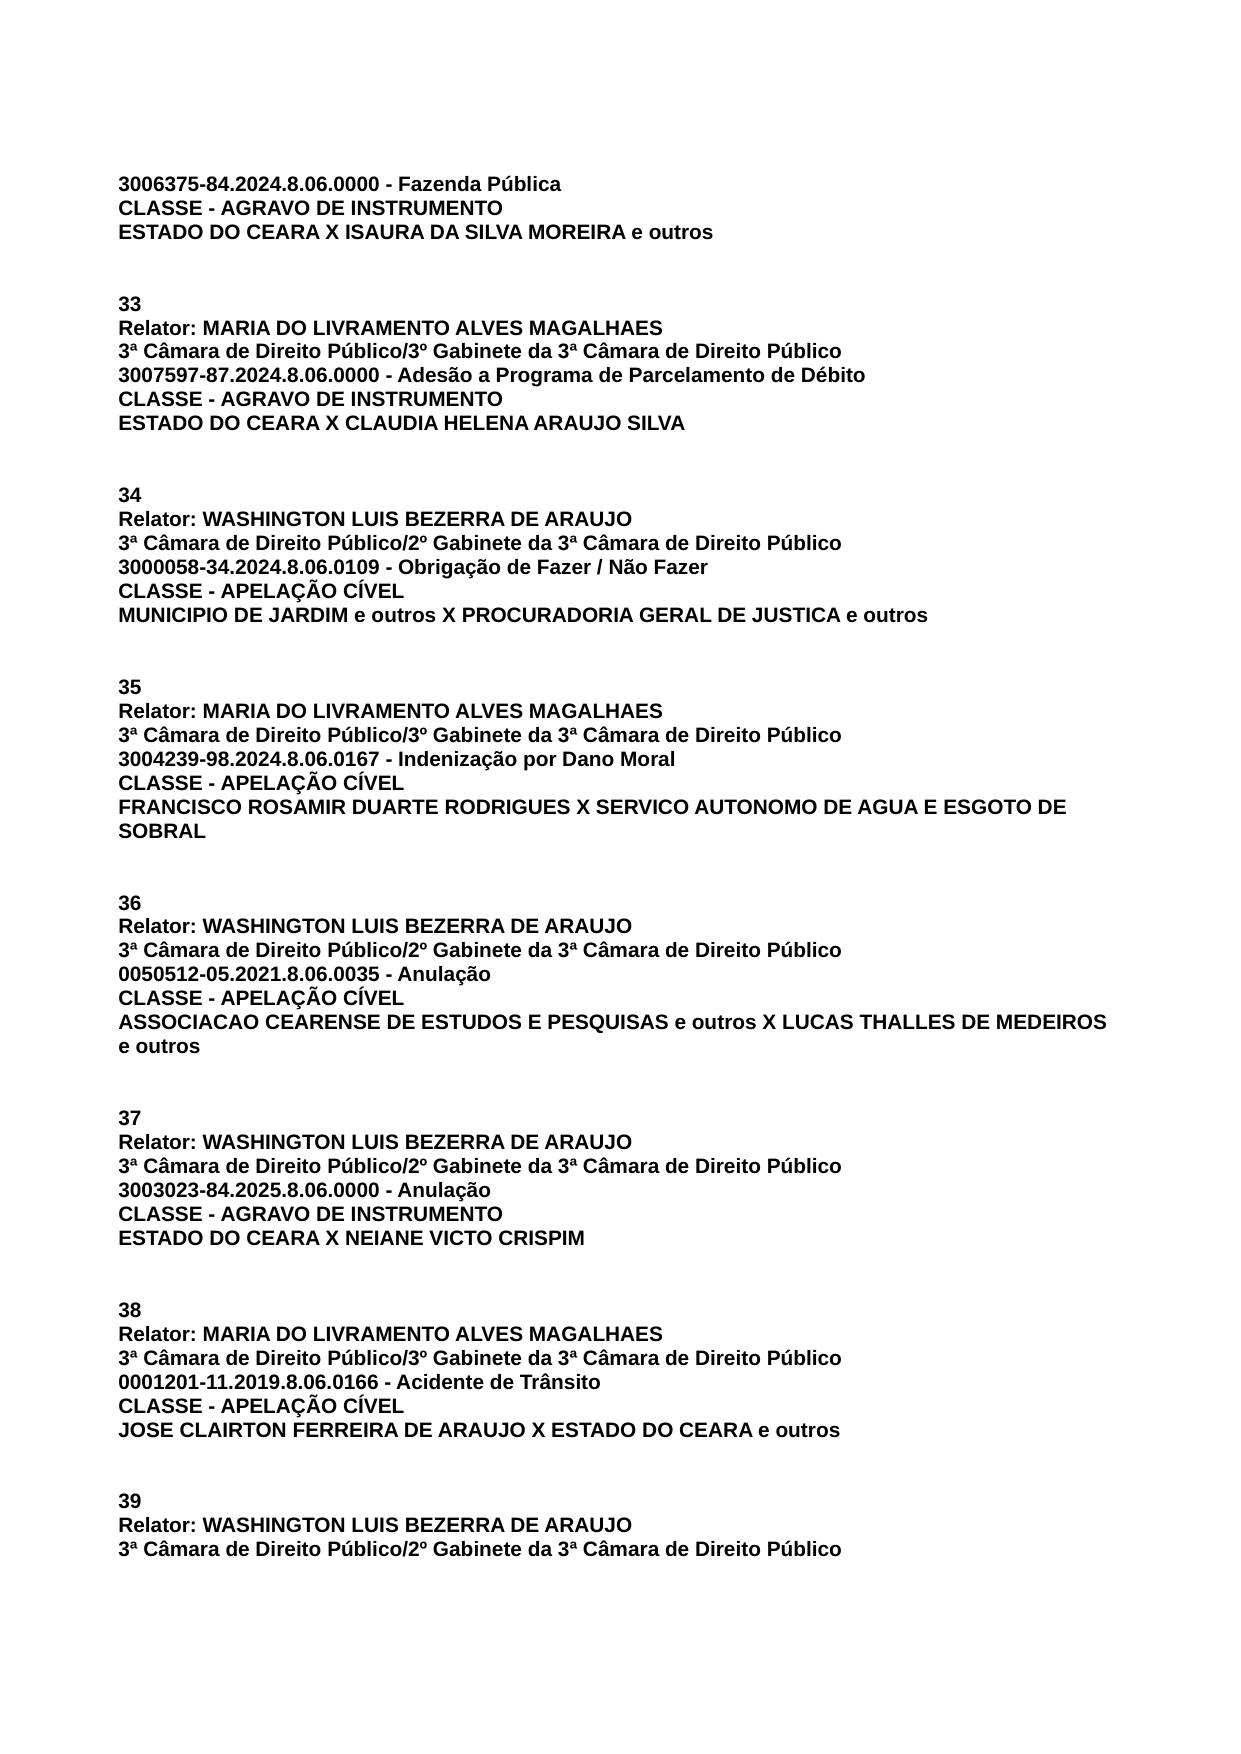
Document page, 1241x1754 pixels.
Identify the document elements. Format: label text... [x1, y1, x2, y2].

text 3ª Câmara de Direito Público/2º Gabinete da 3ª Câmara de Direito Público [118, 531, 1122, 555]
text ESTADO DO CEARA X NEIANE VICTO CRISPIM [118, 1226, 1122, 1250]
text FRANCISCO ROSAMIR DUARTE RODRIGUES X SERVICO AUTONOMO DE AGUA E ESGOTO DE SOBRAL [118, 794, 1122, 842]
text 3004239-98.2024.8.06.0167 - Indenização por Dano Moral [118, 747, 1122, 771]
text 3ª Câmara de Direito Público/2º Gabinete da 3ª Câmara de Direito Público [118, 938, 1122, 962]
text Relator: MARIA DO LIVRAMENTO ALVES MAGALHAES [118, 699, 1122, 723]
text CLASSE - APELAÇÃO CÍVEL [118, 579, 1122, 603]
text Relator: WASHINGTON LUIS BEZERRA DE ARAUJO [118, 507, 1122, 531]
text ESTADO DO CEARA X CLAUDIA HELENA ARAUJO SILVA [118, 411, 1122, 435]
text CLASSE - AGRAVO DE INSTRUMENTO [118, 196, 1122, 219]
text ESTADO DO CEARA X ISAURA DA SILVA MOREIRA e outros [118, 219, 1122, 243]
text 0001201-11.2019.8.06.0166 - Acidente de Trânsito [118, 1369, 1122, 1393]
text 34 [118, 483, 1122, 507]
text CLASSE - AGRAVO DE INSTRUMENTO [118, 387, 1122, 411]
text CLASSE - APELAÇÃO CÍVEL [118, 986, 1122, 1010]
text Relator: WASHINGTON LUIS BEZERRA DE ARAUJO [118, 914, 1122, 938]
text Relator: MARIA DO LIVRAMENTO ALVES MAGALHAES [118, 315, 1122, 339]
text JOSE CLAIRTON FERREIRA DE ARAUJO X ESTADO DO CEARA e outros [118, 1417, 1122, 1441]
text 39 [118, 1489, 1122, 1513]
text 3000058-34.2024.8.06.0109 - Obrigação de Fazer / Não Fazer [118, 555, 1122, 579]
text CLASSE - APELAÇÃO CÍVEL [118, 771, 1122, 794]
text MUNICIPIO DE JARDIM e outros X PROCURADORIA GERAL DE JUSTICA e outros [118, 603, 1122, 627]
text 3ª Câmara de Direito Público/3º Gabinete da 3ª Câmara de Direito Público [118, 1346, 1122, 1369]
text 3ª Câmara de Direito Público/3º Gabinete da 3ª Câmara de Direito Público [118, 723, 1122, 747]
text CLASSE - APELAÇÃO CÍVEL [118, 1393, 1122, 1417]
text 3ª Câmara de Direito Público/2º Gabinete da 3ª Câmara de Direito Público [118, 1537, 1122, 1561]
text 38 [118, 1298, 1122, 1322]
text 3ª Câmara de Direito Público/3º Gabinete da 3ª Câmara de Direito Público [118, 339, 1122, 363]
text 3007597-87.2024.8.06.0000 - Adesão a Programa de Parcelamento de Débito [118, 363, 1122, 387]
text Relator: WASHINGTON LUIS BEZERRA DE ARAUJO [118, 1513, 1122, 1537]
text CLASSE - AGRAVO DE INSTRUMENTO [118, 1202, 1122, 1226]
text 33 [118, 291, 1122, 315]
text 35 [118, 675, 1122, 699]
text ASSOCIACAO CEARENSE DE ESTUDOS E PESQUISAS e outros X LUCAS THALLES DE MEDEIROS e outros [118, 1010, 1122, 1058]
text Relator: MARIA DO LIVRAMENTO ALVES MAGALHAES [118, 1322, 1122, 1346]
text 36 [118, 890, 1122, 914]
text 0050512-05.2021.8.06.0035 - Anulação [118, 962, 1122, 986]
text 3006375-84.2024.8.06.0000 - Fazenda Pública [118, 172, 1122, 196]
text 3ª Câmara de Direito Público/2º Gabinete da 3ª Câmara de Direito Público [118, 1154, 1122, 1178]
text 3003023-84.2025.8.06.0000 - Anulação [118, 1178, 1122, 1202]
text 37 [118, 1106, 1122, 1130]
text Relator: WASHINGTON LUIS BEZERRA DE ARAUJO [118, 1130, 1122, 1154]
